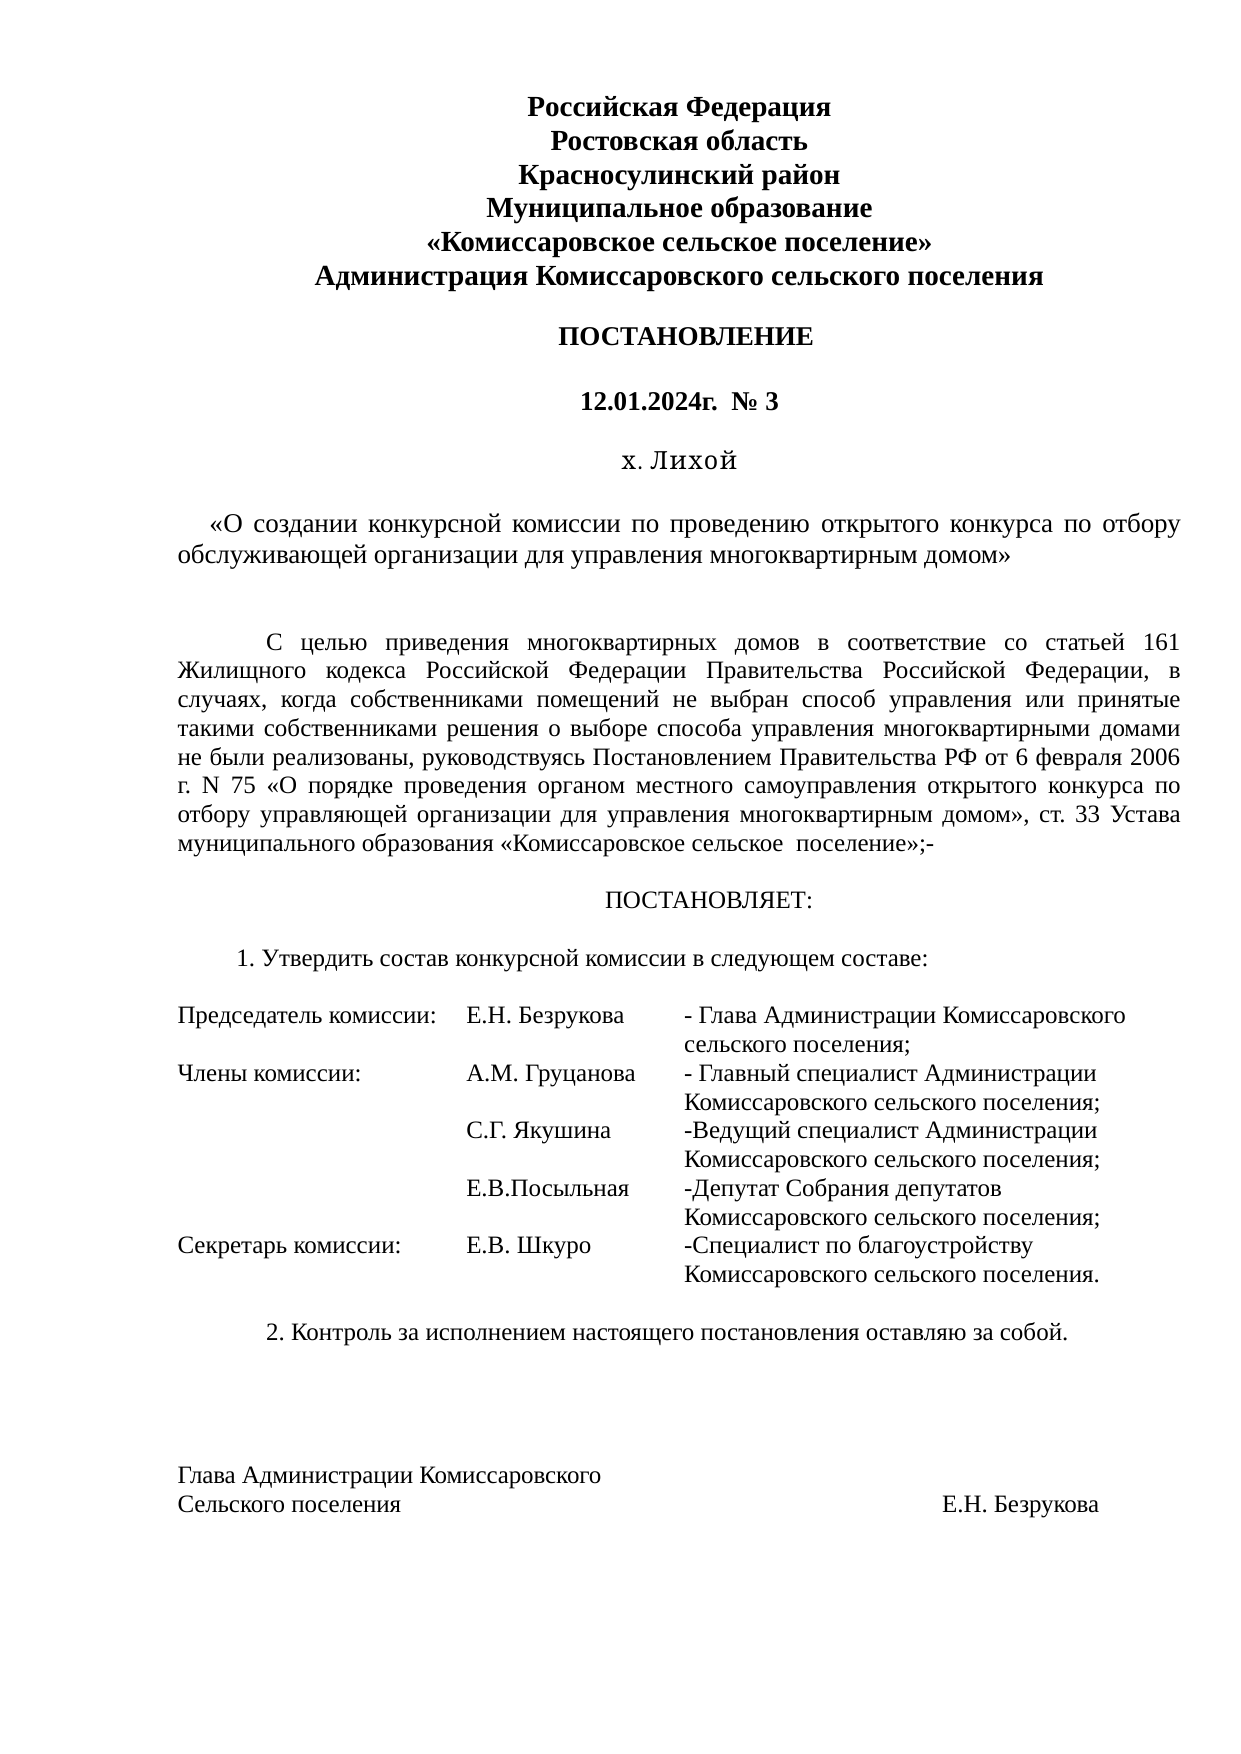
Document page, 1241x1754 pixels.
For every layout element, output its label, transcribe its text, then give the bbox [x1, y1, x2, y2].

text С целью приведения многоквартирных домов в соответствие со статьей 161 Жилищного кодекса Российской Федерации Правительства Российской Федерации, в случаях, когда собственниками помещений не выбран способ управления или принятые такими собственниками решения о выборе способа управления многоквартирными домами не были реализованы, руководствуясь Постановлением Правительства РФ от 6 февраля 2006 г. N 75 «О порядке проведения органом местного самоуправления открытого конкурса по отбору управляющей организации для управления многоквартирным домом», ст. 33 Устава муниципального образования «Комиссаровское сельское поселение»;- [177, 627, 1181, 857]
text 1. Утвердить состав конкурсной комиссии в следующем составе: [177, 943, 1181, 972]
text 12.01.2024г. № 3 [177, 384, 1181, 416]
text Администрация Комиссаровского сельского поселения [177, 258, 1181, 291]
text Сельского поселения Е.Н. Безрукова [177, 1489, 1181, 1518]
table_cell -Ведущий специалист Администрации Комиссаровского сельского поселения; [673, 1115, 1192, 1173]
text Муниципальное образование [177, 191, 1181, 224]
table_cell С.Г. Якушина [455, 1115, 673, 1173]
table_cell Члены комиссии: [166, 1058, 455, 1115]
table_header Е.Н. Безрукова [455, 1000, 673, 1058]
table_cell [166, 1173, 455, 1230]
table_cell [166, 1115, 455, 1173]
text «Комиссаровское сельское поселение» [177, 224, 1181, 258]
text «О создании конкурсной комиссии по проведению открытого конкурса по отбору обслуживающей организации для управления многоквартирным домом» [177, 507, 1181, 569]
table_cell -Депутат Собрания депутатов Комиссаровского сельского поселения; [673, 1173, 1192, 1230]
table_cell -Специалист по благоустройству Комиссаровского сельского поселения. [673, 1230, 1192, 1288]
text 2. Контроль за исполнением настоящего постановления оставляю за собой. [177, 1317, 1181, 1345]
table_cell А.М. Груцанова [455, 1058, 673, 1115]
table_header - Глава Администрации Комиссаровского сельского поселения; [673, 1000, 1192, 1058]
table_cell Е.В. Шкуро [455, 1230, 673, 1288]
text Российская Федерация [177, 89, 1181, 122]
table_cell - Главный специалист Администрации Комиссаровского сельского поселения; [673, 1058, 1192, 1115]
text ПОСТАНОВЛЯЕТ: [177, 885, 1181, 914]
table_cell Секретарь комиссии: [166, 1230, 455, 1288]
table_cell Е.В.Посыльная [455, 1173, 673, 1230]
text Глава Администрации Комиссаровского [177, 1460, 1181, 1489]
text ПОСТАНОВЛЕНИЕ [177, 320, 1181, 351]
text х. Лихой [177, 447, 1181, 476]
table_header Председатель комиссии: [166, 1000, 455, 1058]
text Красносулинский район [177, 157, 1181, 191]
text Ростовская область [177, 123, 1181, 157]
